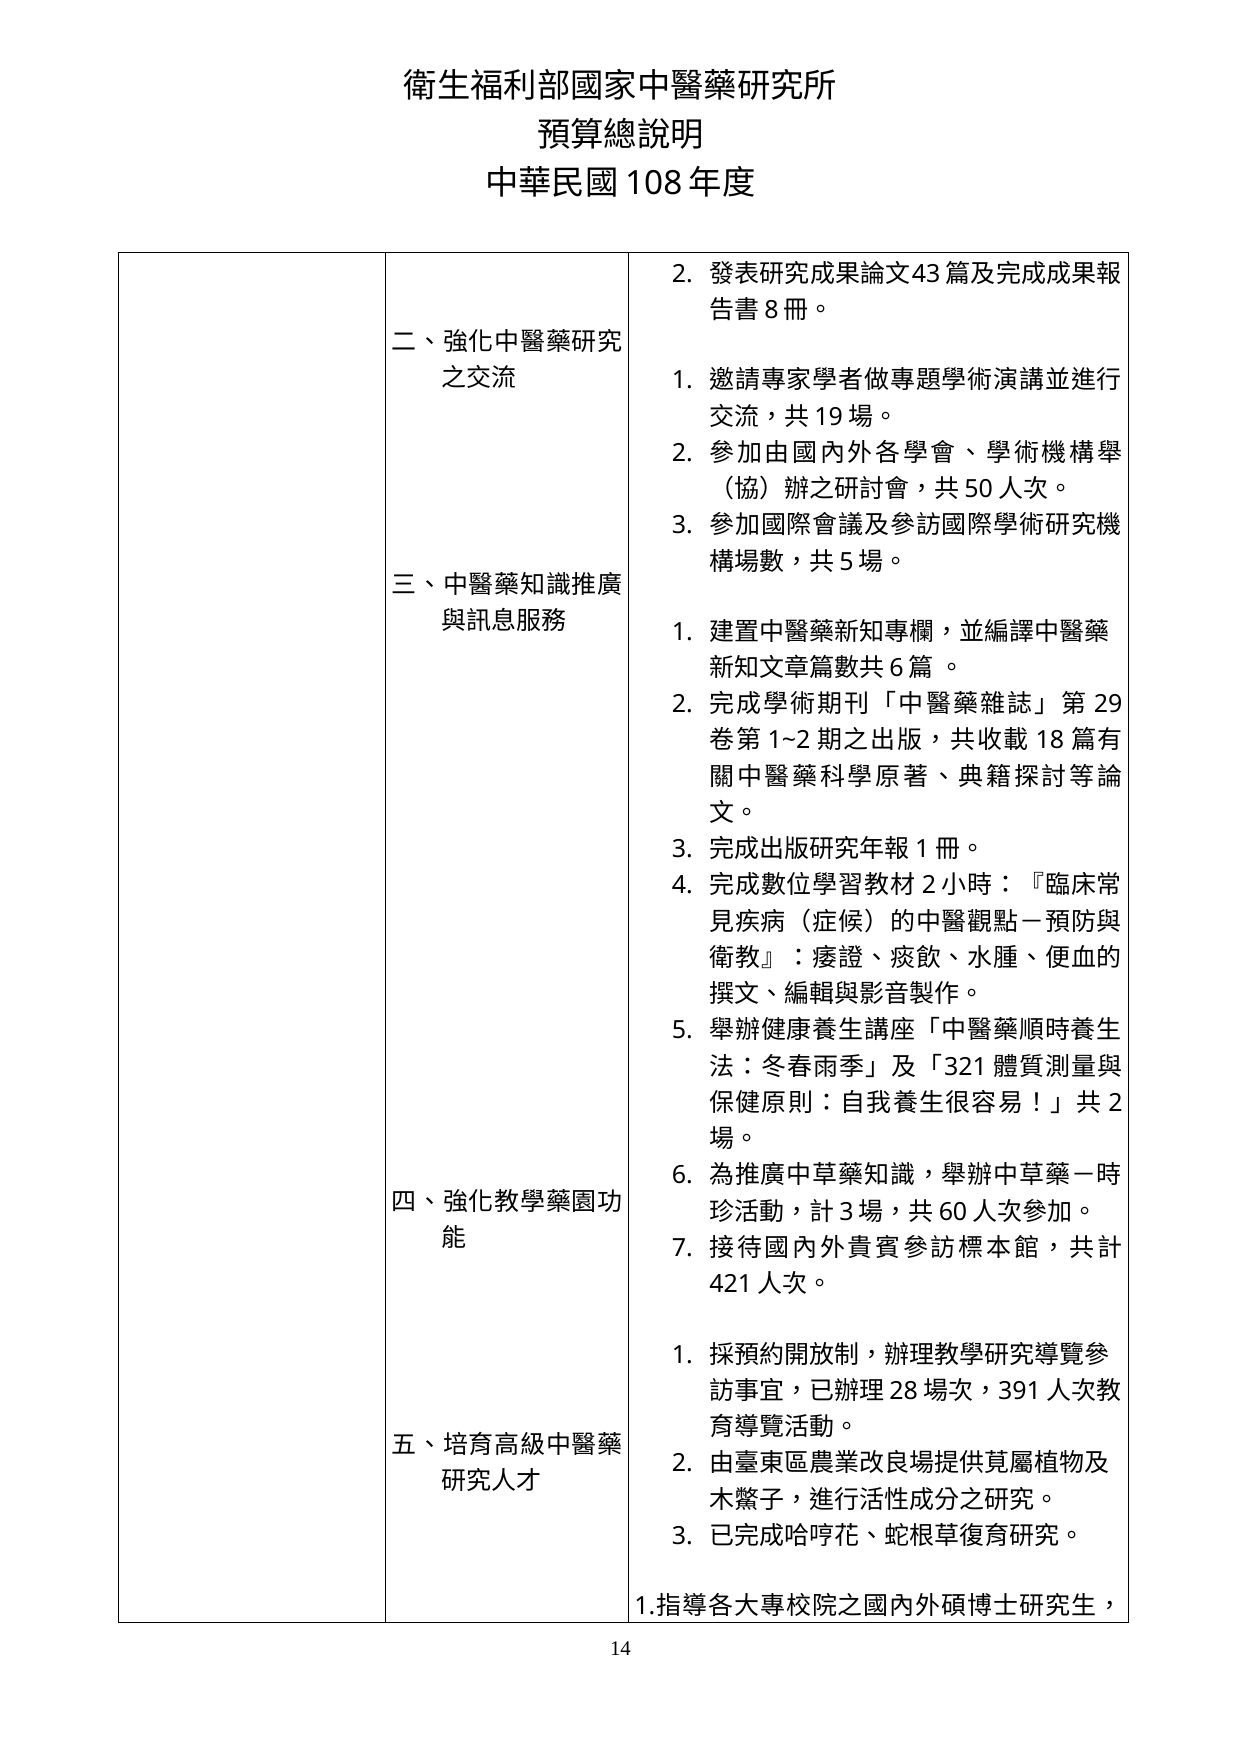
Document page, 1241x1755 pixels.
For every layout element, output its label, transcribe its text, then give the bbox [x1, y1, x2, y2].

table_cell [119, 253, 385, 1622]
table_cell 完成整合型中醫藥研究計畫件數4件。 發表研究成果論文­­43篇及完成成果報告書8冊。 邀請專家學者做專題學術演講並進行交流，共19場。 參加由國內外各學會、學術機構舉（協）辦之研討會，共50人次。 參加國際會議及參訪國際學術研究機構場數，共5場。 建置中醫藥新知專欄，並編譯中醫藥新知文章篇數共6篇 。 完成學術期刊「中醫藥雜誌」第29卷第1~2期之出版，共收載18篇有關中醫藥科學原著、典籍探討等論文。 完成出版研究年報 1 冊。 完成數位學習教材2小時：『臨床常見疾病（症候）的中醫觀點－預防與衛教』：痿證、痰飲、水腫、便血的撰文、編輯與影音製作。 舉辦健康養生講座「中醫藥順時養生法：冬春雨季」及「321體質測量與保健原則：自我養生很容易！」共2場。 為推廣中草藥知識，舉辦中草藥－時珍活動，計3場，共60人次參加。 接待國內外貴賓參訪標本館，共計421人次。 採預約開放制，辦理教學研究導覽參訪事宜，已辦理28場次，391人次教育導覽活動。 由臺東區農業改良場提供莧屬植物及木鱉子，進行活性成分之研究。 已完成哈哼花、蛇根草復育研究。 1.指導各大專校院之國內外碩博士研究生，共26人。 2.碩博士論文，共7本。 3.指導短期見實習生，共12人。 [629, 253, 1128, 1622]
table_cell 二、強化中醫藥研究之交流 三、中醫藥知識推廣與訊息服務 四、強化教學藥園功能 五、培育高級中醫藥研究人才 [386, 253, 628, 1622]
